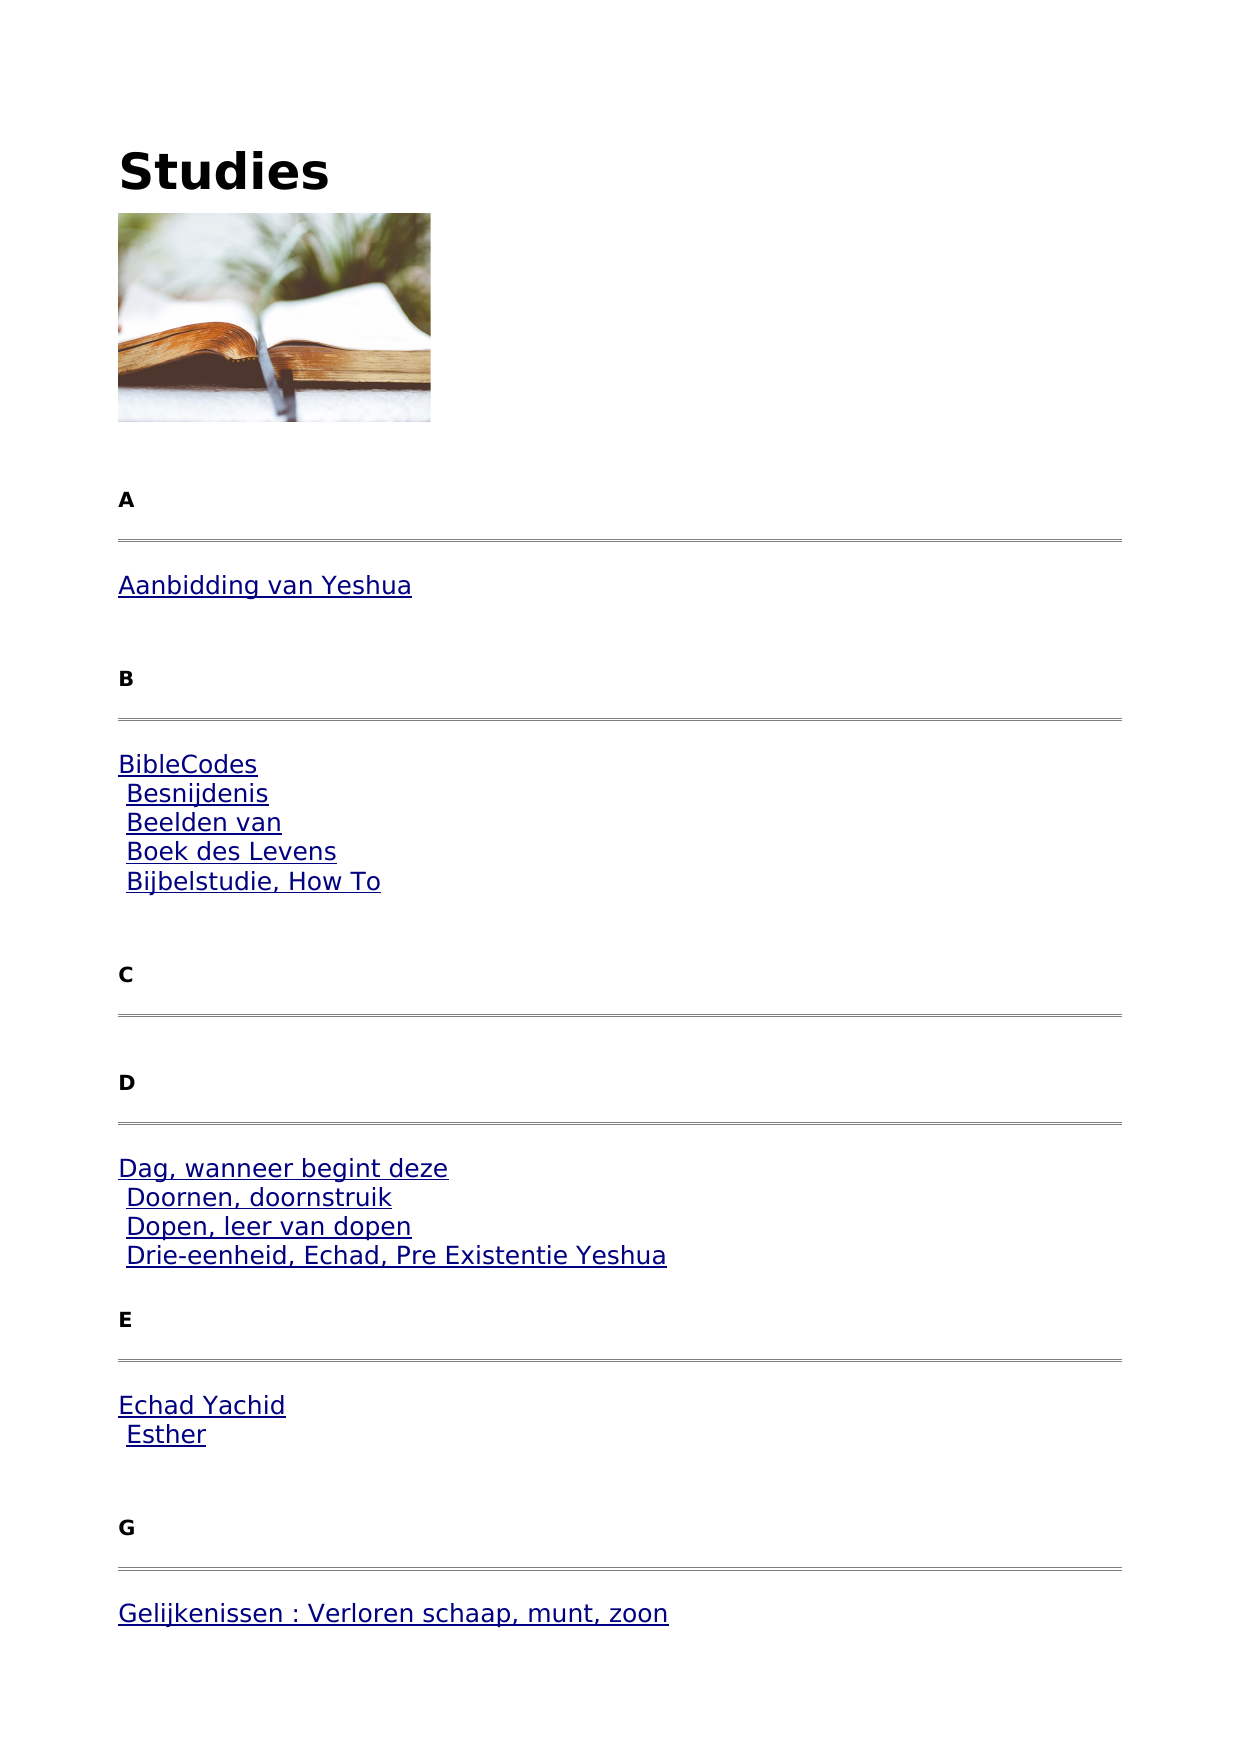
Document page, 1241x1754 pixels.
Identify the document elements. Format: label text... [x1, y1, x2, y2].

subtitle E [118, 1308, 1122, 1332]
text Dag, wanneer begint deze Doornen, doornstruik Dopen, leer van dopen Drie-eenheid, Echad, Pre Existentie Yeshua [118, 1154, 1122, 1271]
subtitle A [118, 488, 1122, 512]
text Aanbidding van Yeshua [118, 571, 1122, 629]
subtitle B [118, 667, 1122, 691]
text Echad Yachid Esther [118, 1391, 1122, 1479]
subtitle G [118, 1516, 1122, 1540]
text BibleCodes Besnijdenis Beelden van Boek des Levens Bijbelstudie, How To [118, 750, 1122, 925]
subtitle Studies [118, 143, 1122, 201]
subtitle C [118, 963, 1122, 987]
picture [118, 213, 431, 422]
subtitle D [118, 1071, 1122, 1095]
text Gelijkenissen : Verloren schaap, munt, zoon [118, 1599, 1122, 1628]
